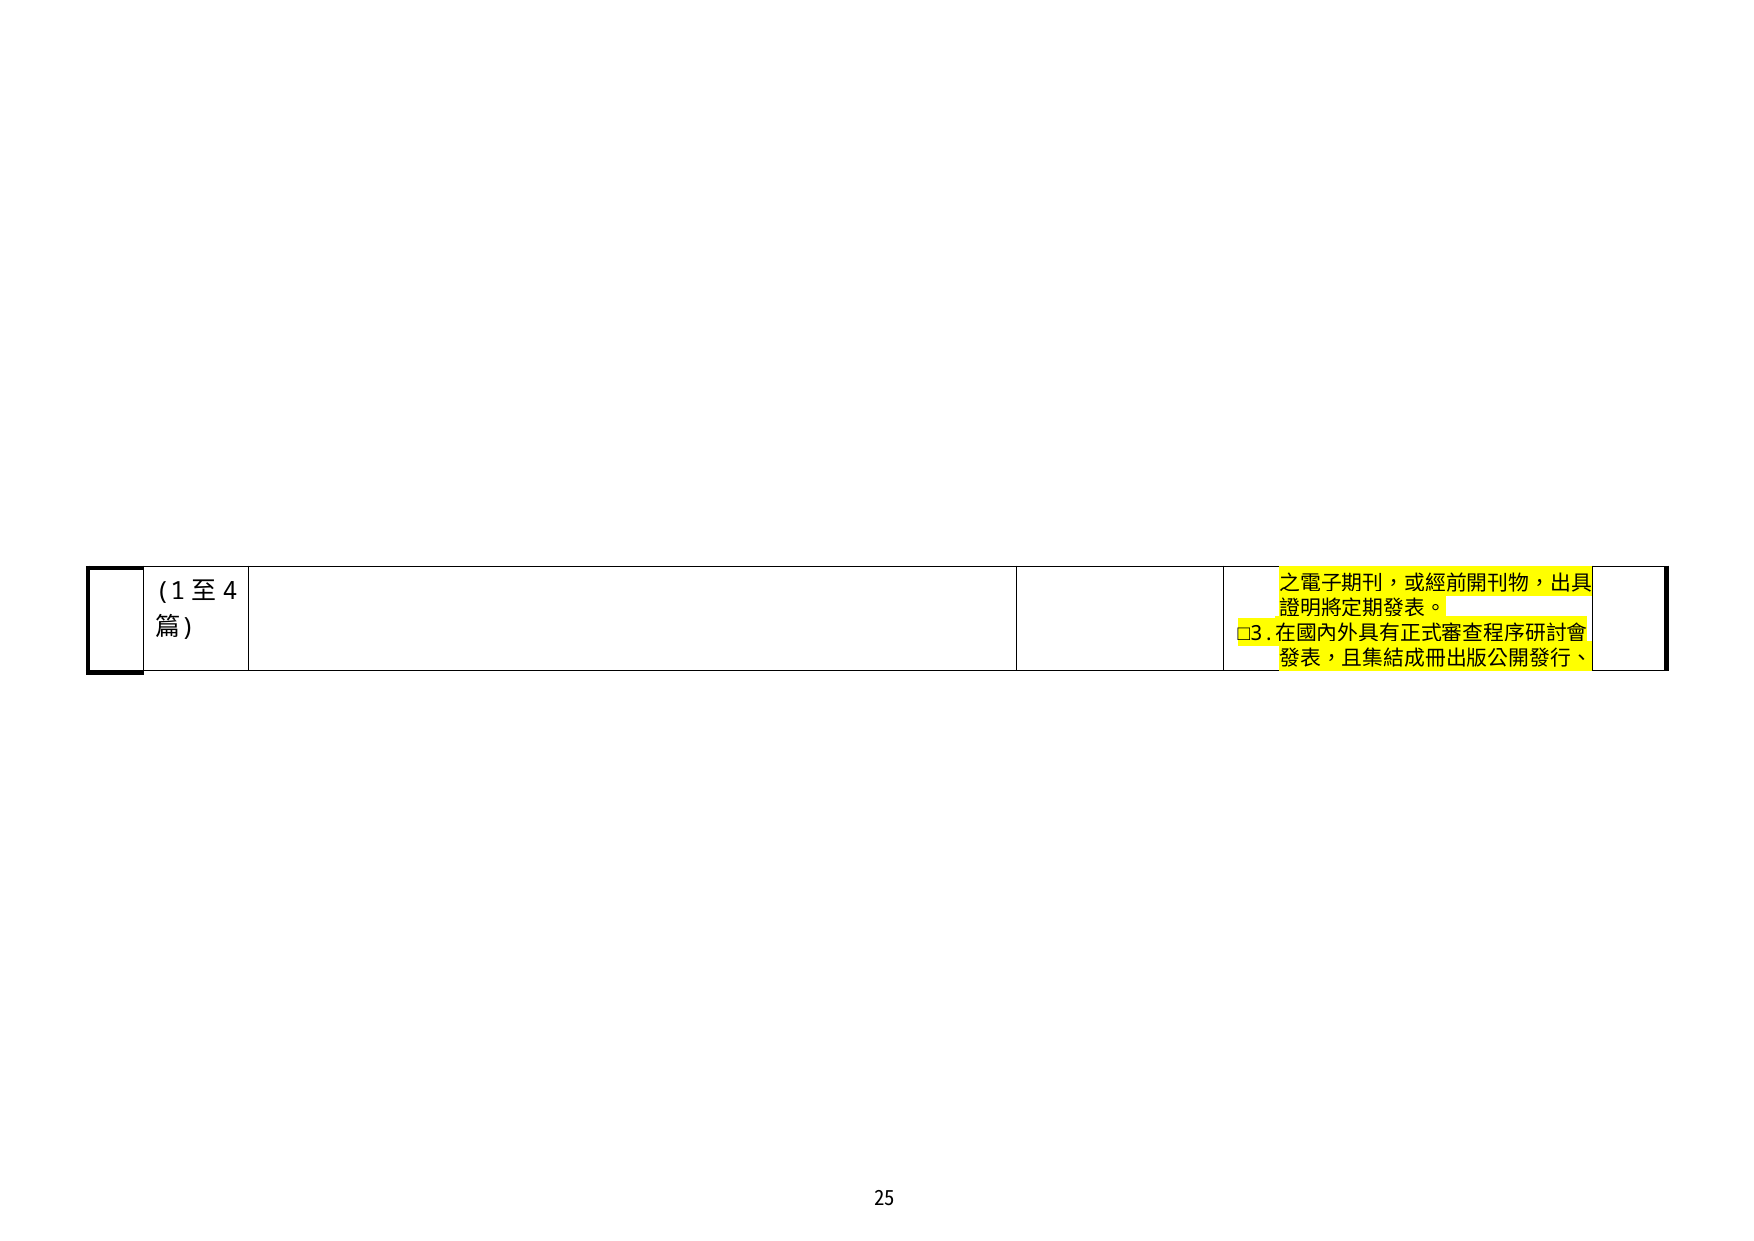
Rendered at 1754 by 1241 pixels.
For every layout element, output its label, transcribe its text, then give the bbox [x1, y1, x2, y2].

table_cell [249, 567, 1016, 670]
table_cell (1至4篇) [144, 567, 248, 670]
table_cell [1017, 567, 1223, 670]
table_cell 之電子期刊，或經前開刊物，出具證明將定期發表。 □3.在國內外具有正式審查程序研討會發表，且集結成冊出版公開發行、 [1224, 567, 1592, 670]
table_cell [90, 570, 143, 670]
table_cell [1593, 567, 1664, 670]
